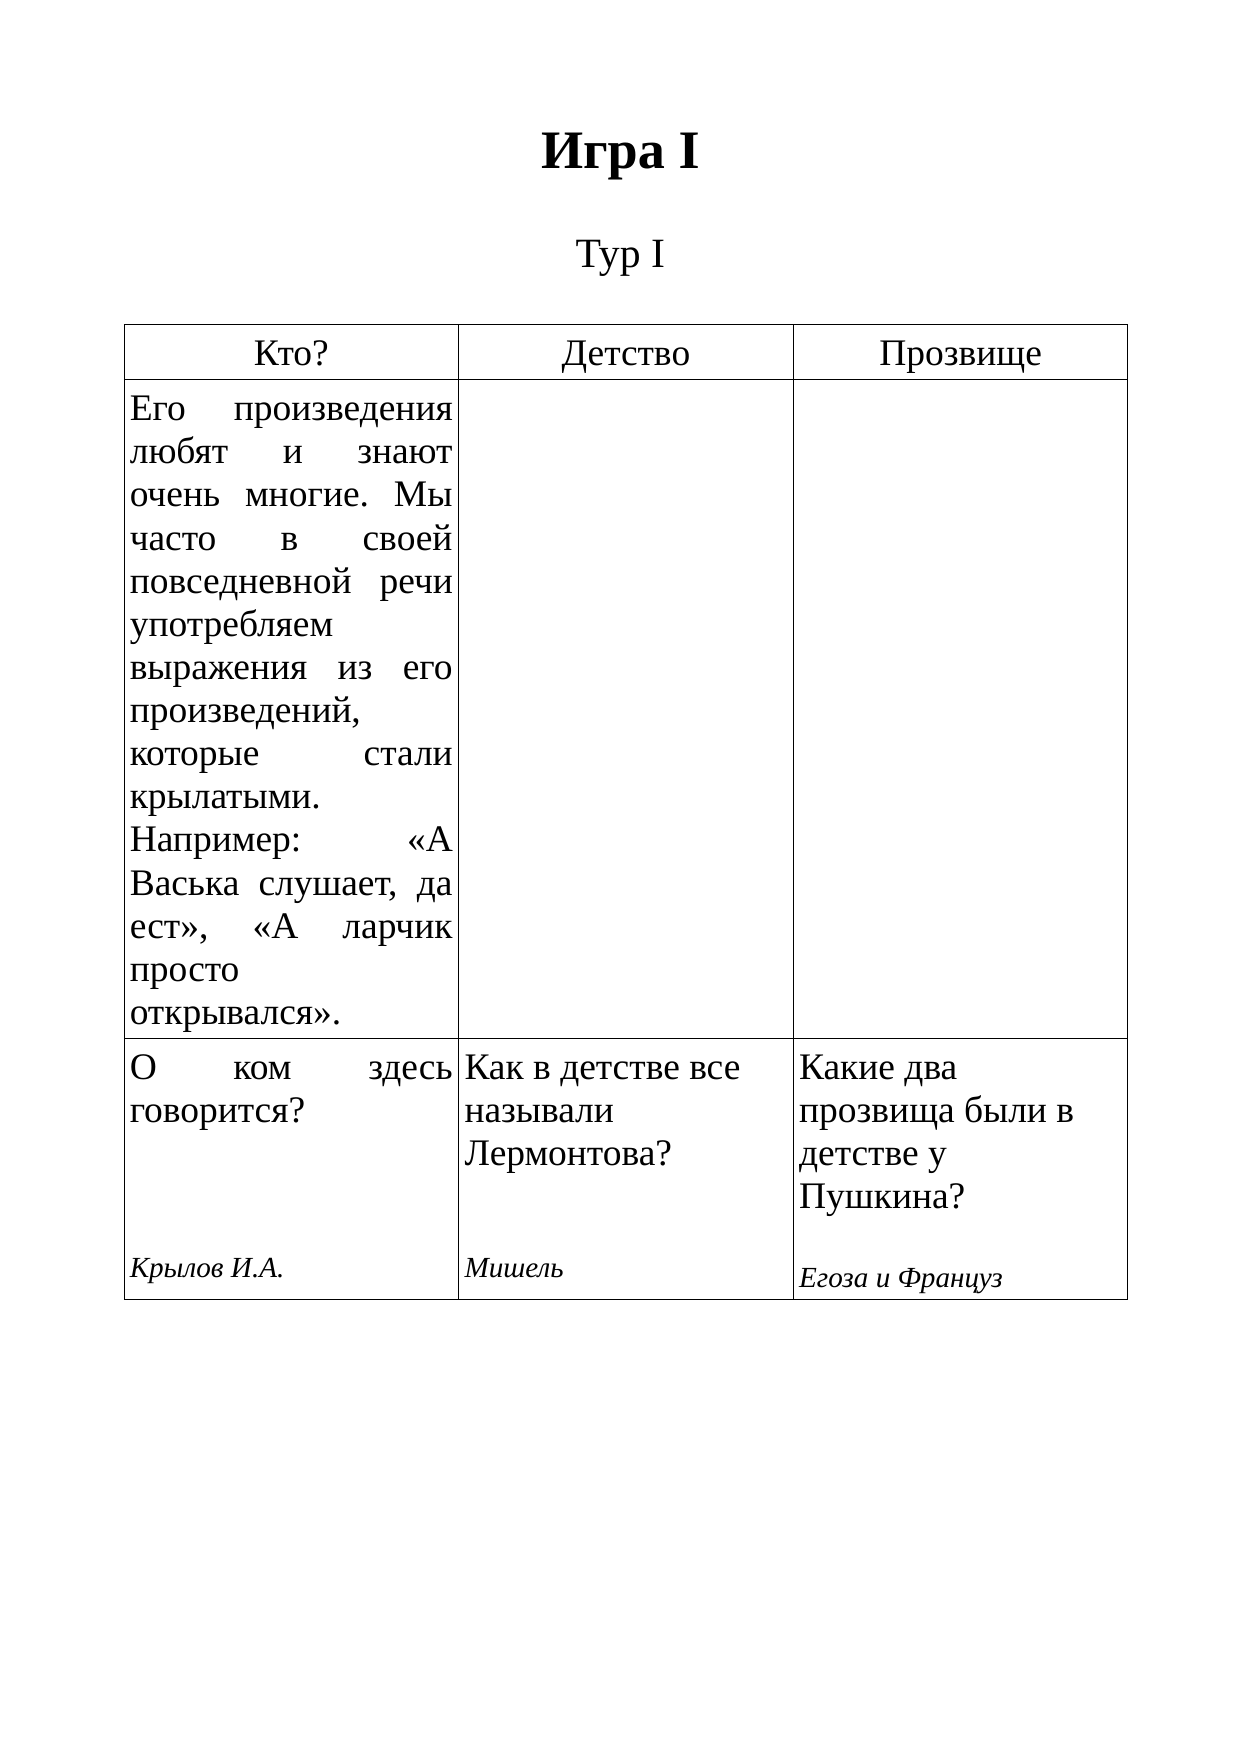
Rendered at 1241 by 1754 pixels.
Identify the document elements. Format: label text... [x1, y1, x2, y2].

text Игра I [118, 118, 1122, 180]
table_cell Его произведения любят и знают очень многие. Мы часто в своей повседневной речи употребляем выражения из его произведений, которые стали крылатыми. Например: «А Васька слушает, да ест», «А ларчик просто открывался». [125, 380, 458, 1038]
table_cell О ком здесь говорится? Крылов И.А. [125, 1039, 458, 1299]
table_header Детство [459, 325, 793, 379]
table_cell [794, 380, 1127, 1038]
table_cell Какие два прозвища были в детстве у Пушкина? Егоза и Француз [794, 1039, 1127, 1299]
table_cell [459, 380, 793, 1038]
table_cell Как в детстве все называли Лермонтова? Мишель [459, 1039, 793, 1299]
text Тур I [118, 228, 1122, 276]
table_header Прозвище [794, 325, 1127, 379]
table_header Кто? [125, 325, 458, 379]
